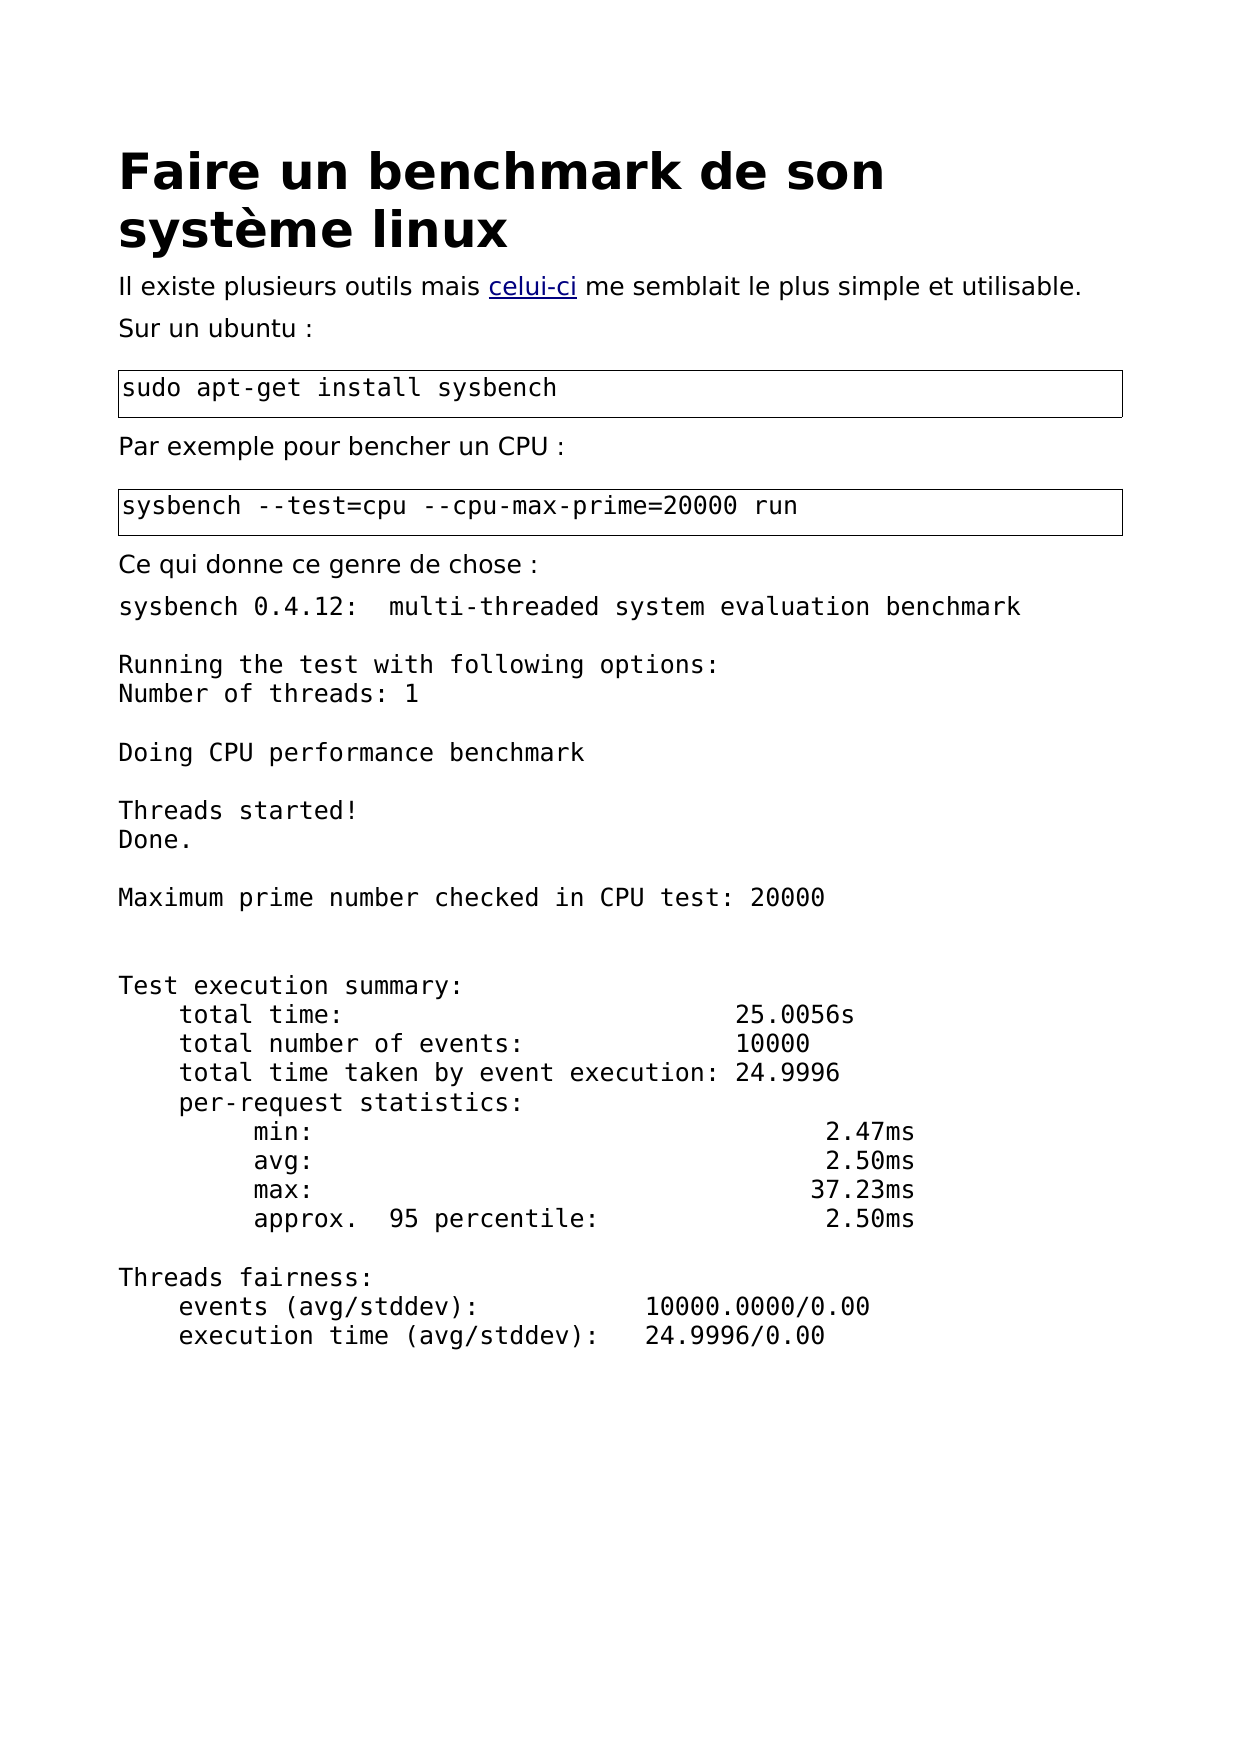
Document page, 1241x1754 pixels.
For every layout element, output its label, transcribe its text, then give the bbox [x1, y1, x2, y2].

text Il existe plusieurs outils mais celui-ci me semblait le plus simple et utilisable. [118, 272, 1122, 301]
text sysbench 0.4.12: multi-threaded system evaluation benchmark Running the test with following options: Number of threads: 1 Doing CPU performance benchmark Threads started! Done. Maximum prime number checked in CPU test: 20000 Test execution summary: total time: 25.0056s total number of events: 10000 total time taken by event execution: 24.9996 per-request statistics: min: 2.47ms avg: 2.50ms max: 37.23ms approx. 95 percentile: 2.50ms Threads fairness: events (avg/stddev): 10000.0000/0.00 execution time (avg/stddev): 24.9996/0.00 [118, 592, 1122, 1350]
text Par exemple pour bencher un CPU : [118, 432, 1122, 461]
table_header sysbench --test=cpu --cpu-max-prime=20000 run [119, 490, 1122, 535]
text Ce qui donne ce genre de chose : [118, 550, 1122, 579]
text Sur un ubuntu : [118, 314, 1122, 343]
table_header sudo apt-get install sysbench [119, 371, 1122, 417]
subtitle Faire un benchmark de son système linux [118, 143, 1122, 259]
